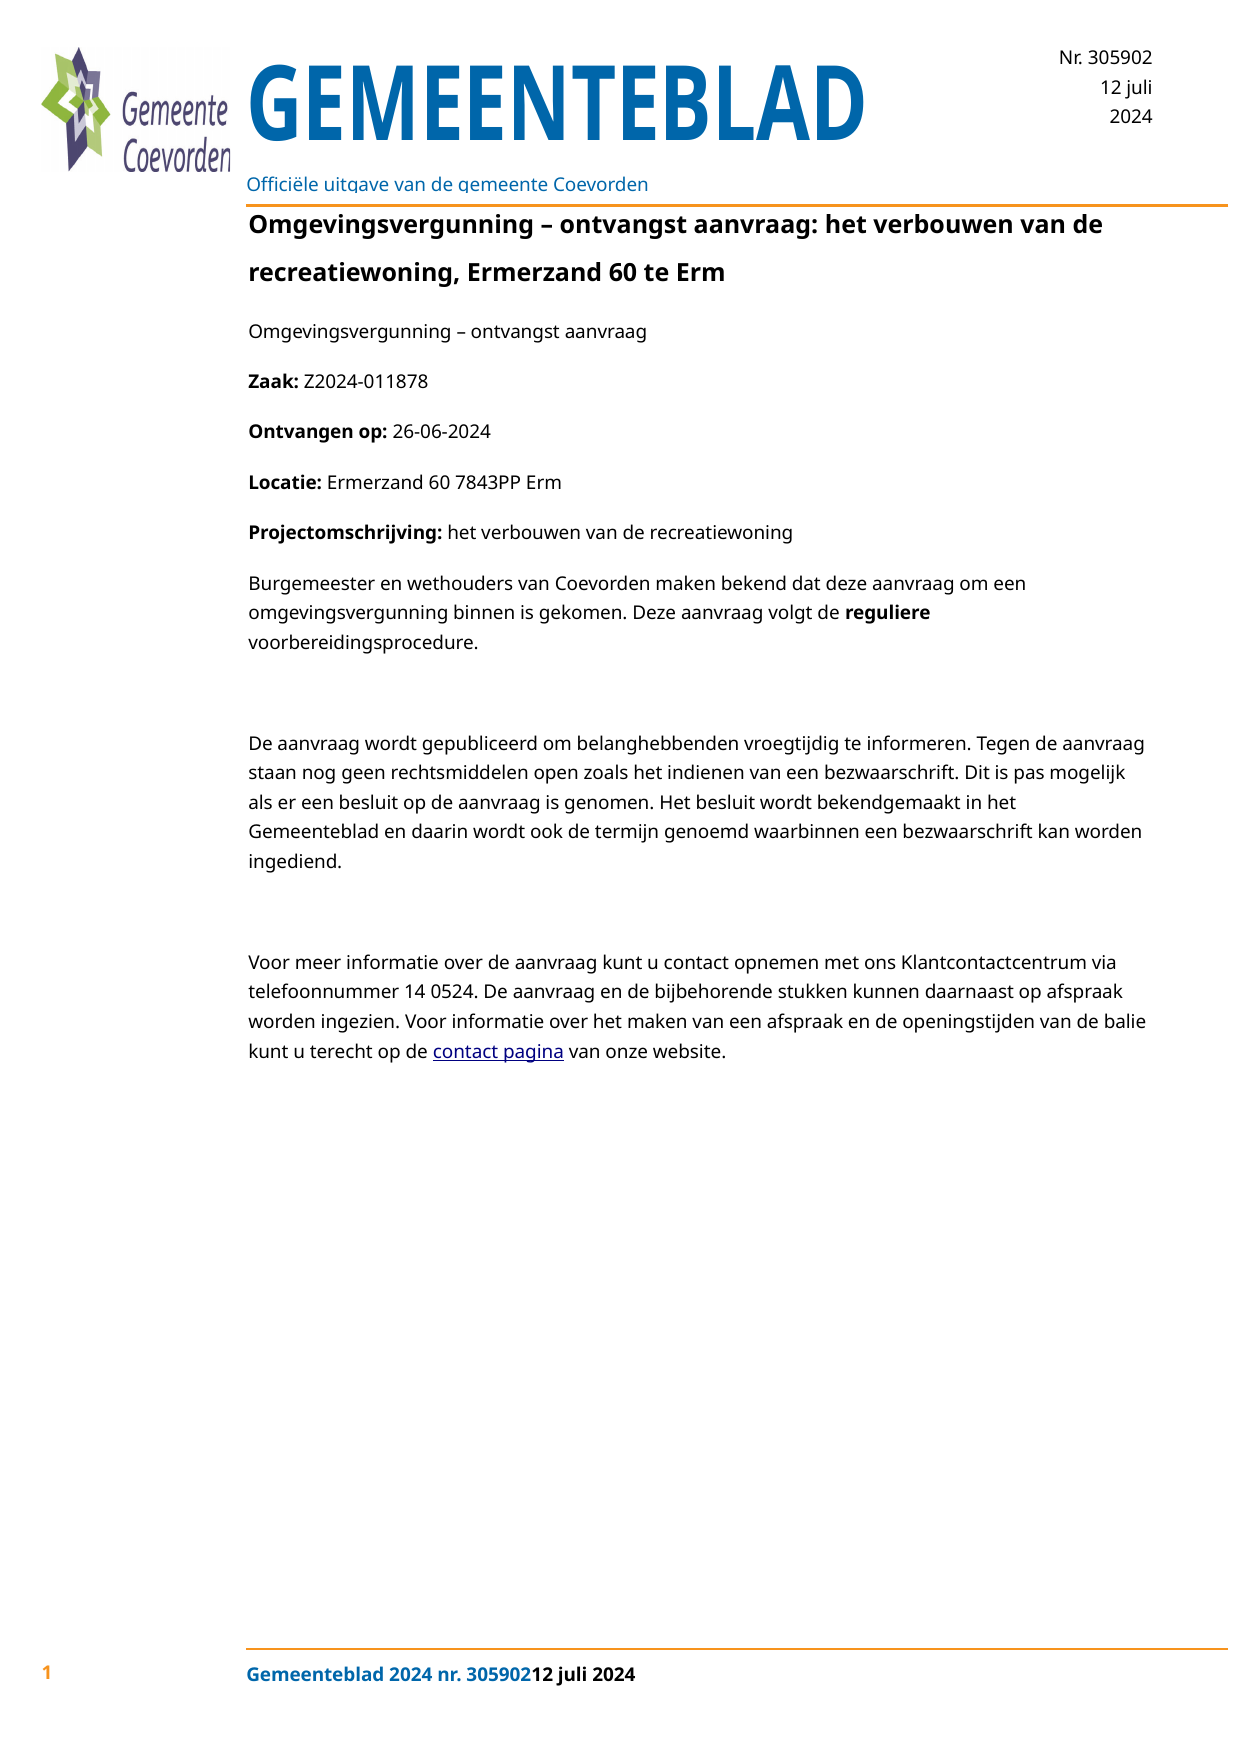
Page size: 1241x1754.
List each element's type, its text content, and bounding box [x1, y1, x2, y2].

text Omgevingsvergunning – ontvangst aanvraag [248, 318, 1152, 344]
text De aanvraag wordt gepubliceerd om belanghebbenden vroegtijdig te informeren. Tegen de aanvraag staan nog geen rechtsmiddelen open zoals het indienen van een bezwaarschrift. Dit is pas mogelijk als er een besluit op de aanvraag is genomen. Het besluit wordt bekendgemaakt in het Gemeenteblad en daarin wordt ook de termijn genoemd waarbinnen een bezwaarschrift kan worden ingediend. [248, 730, 1152, 874]
text Locatie: Ermerzand 60 7843PP Erm [248, 469, 1152, 495]
text Projectomschrijving: het verbouwen van de recreatiewoning [248, 519, 1152, 545]
text Ontvangen op: 26-06-2024 [248, 419, 1152, 444]
text Zaak: Z2024-011878 [248, 368, 1152, 394]
text Voor meer informatie over de aanvraag kunt u contact opnemen met ons Klantcontactcentrum via telefoonnummer 14 0524. De aanvraag en de bijbehorende stukken kunnen daarnaast op afspraak worden ingezien. Voor informatie over het maken van een afspraak en de openingstijden van de balie kunt u terecht op de contact pagina van onze website. [248, 949, 1152, 1064]
text Omgevingsvergunning – ontvangst aanvraag: het verbouwen van de recreatiewoning, Ermerzand 60 te Erm [248, 207, 1152, 288]
picture [41, 47, 231, 172]
text Burgemeester en wethouders van Coevorden maken bekend dat deze aanvraag om een omgevingsvergunning binnen is gekomen. Deze aanvraag volgt de reguliere voorbereidingsprocedure. [248, 570, 1152, 655]
